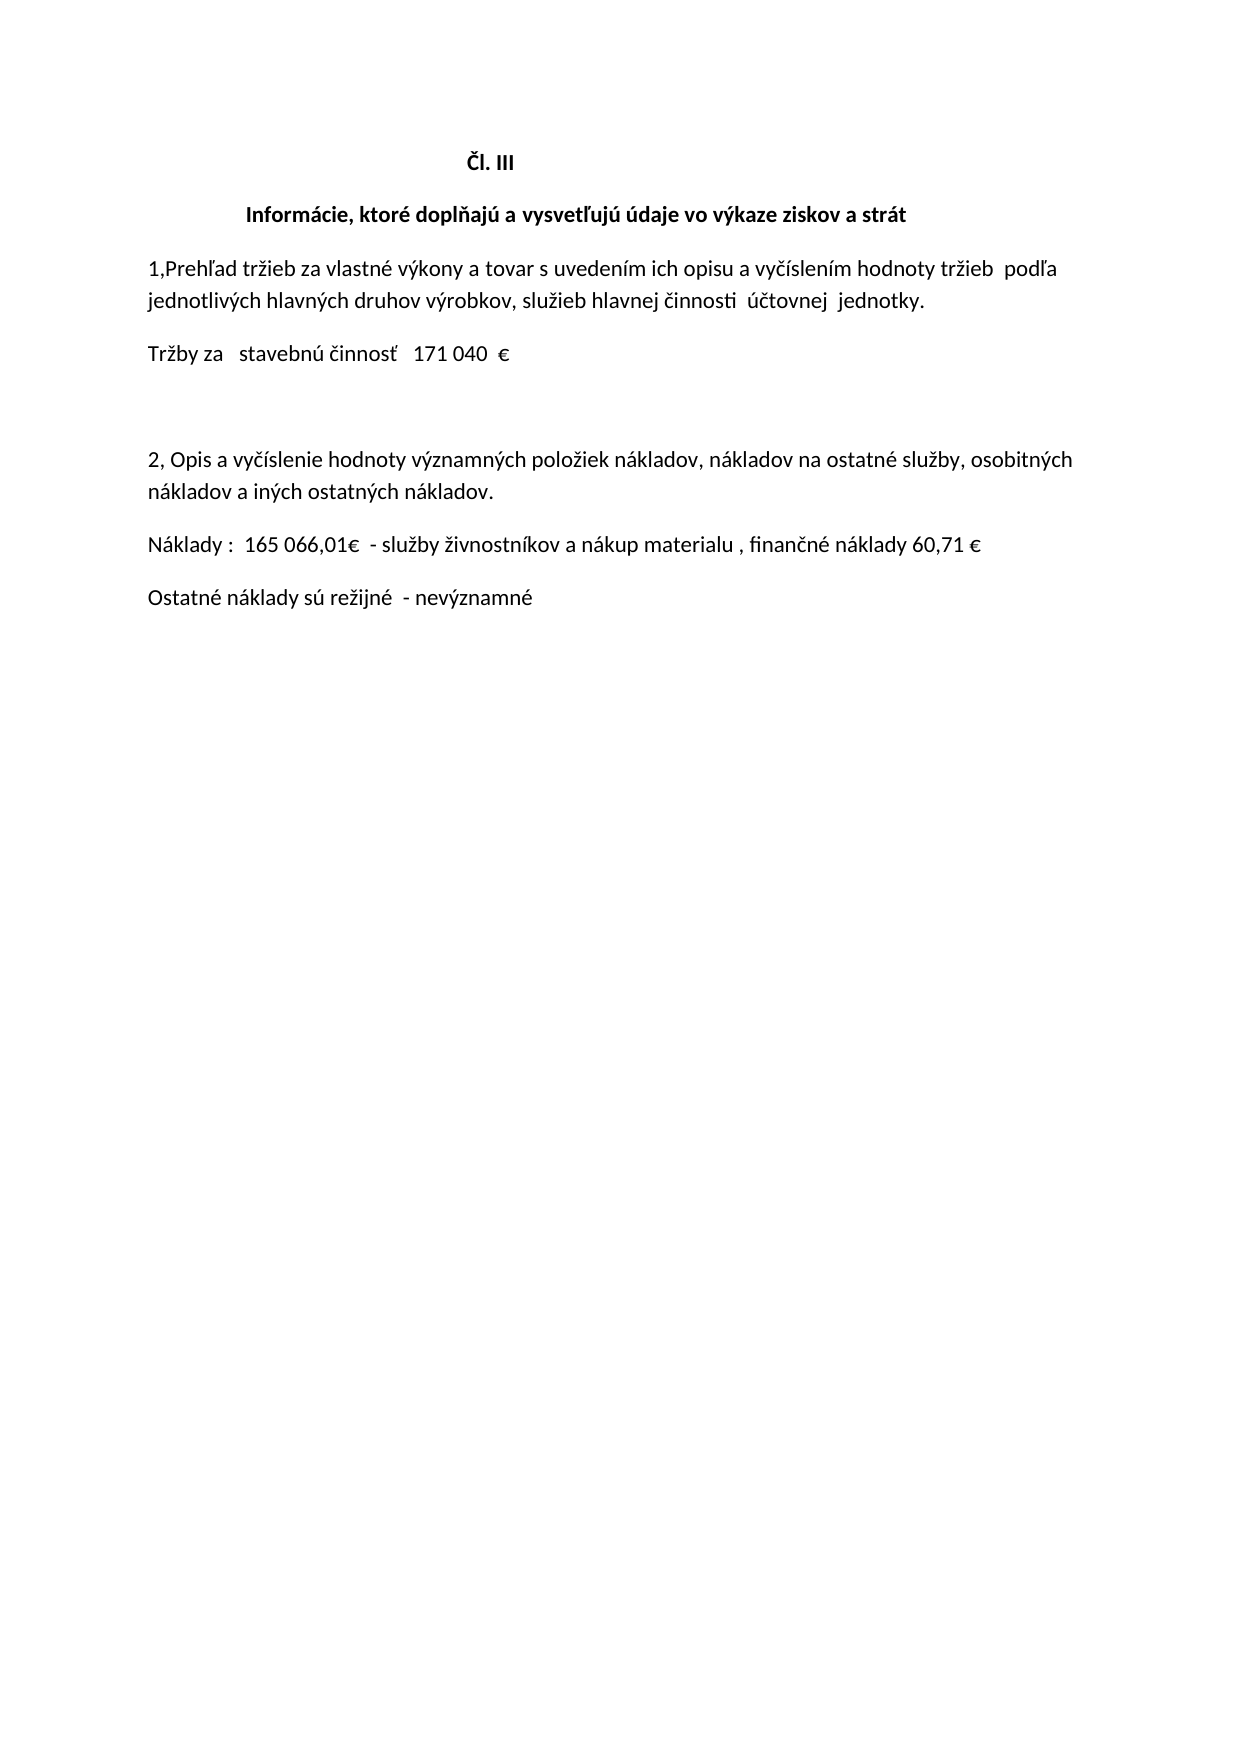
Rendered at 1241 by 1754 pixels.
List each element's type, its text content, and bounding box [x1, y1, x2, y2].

text Tržby za stavebnú činnosť 171 040 € [148, 339, 1093, 367]
text Náklady : 165 066,01€ - služby živnostníkov a nákup materialu , finančné náklady 60,71 € [148, 530, 1093, 558]
text Čl. III [148, 148, 1093, 176]
text Ostatné náklady sú režijné - nevýznamné [148, 583, 1093, 611]
text 1,Prehľad tržieb za vlastné výkony a tovar s uvedením ich opisu a vyčíslením hodnoty tržieb podľa jednotlivých hlavných druhov výrobkov, služieb hlavnej činnosti účtovnej jednotky. [148, 254, 1093, 314]
text Informácie, ktoré doplňajú a vysvetľujú údaje vo výkaze ziskov a strát [148, 201, 1093, 229]
text 2, Opis a vyčíslenie hodnoty významných položiek nákladov, nákladov na ostatné služby, osobitných nákladov a iných ostatných nákladov. [148, 445, 1093, 505]
